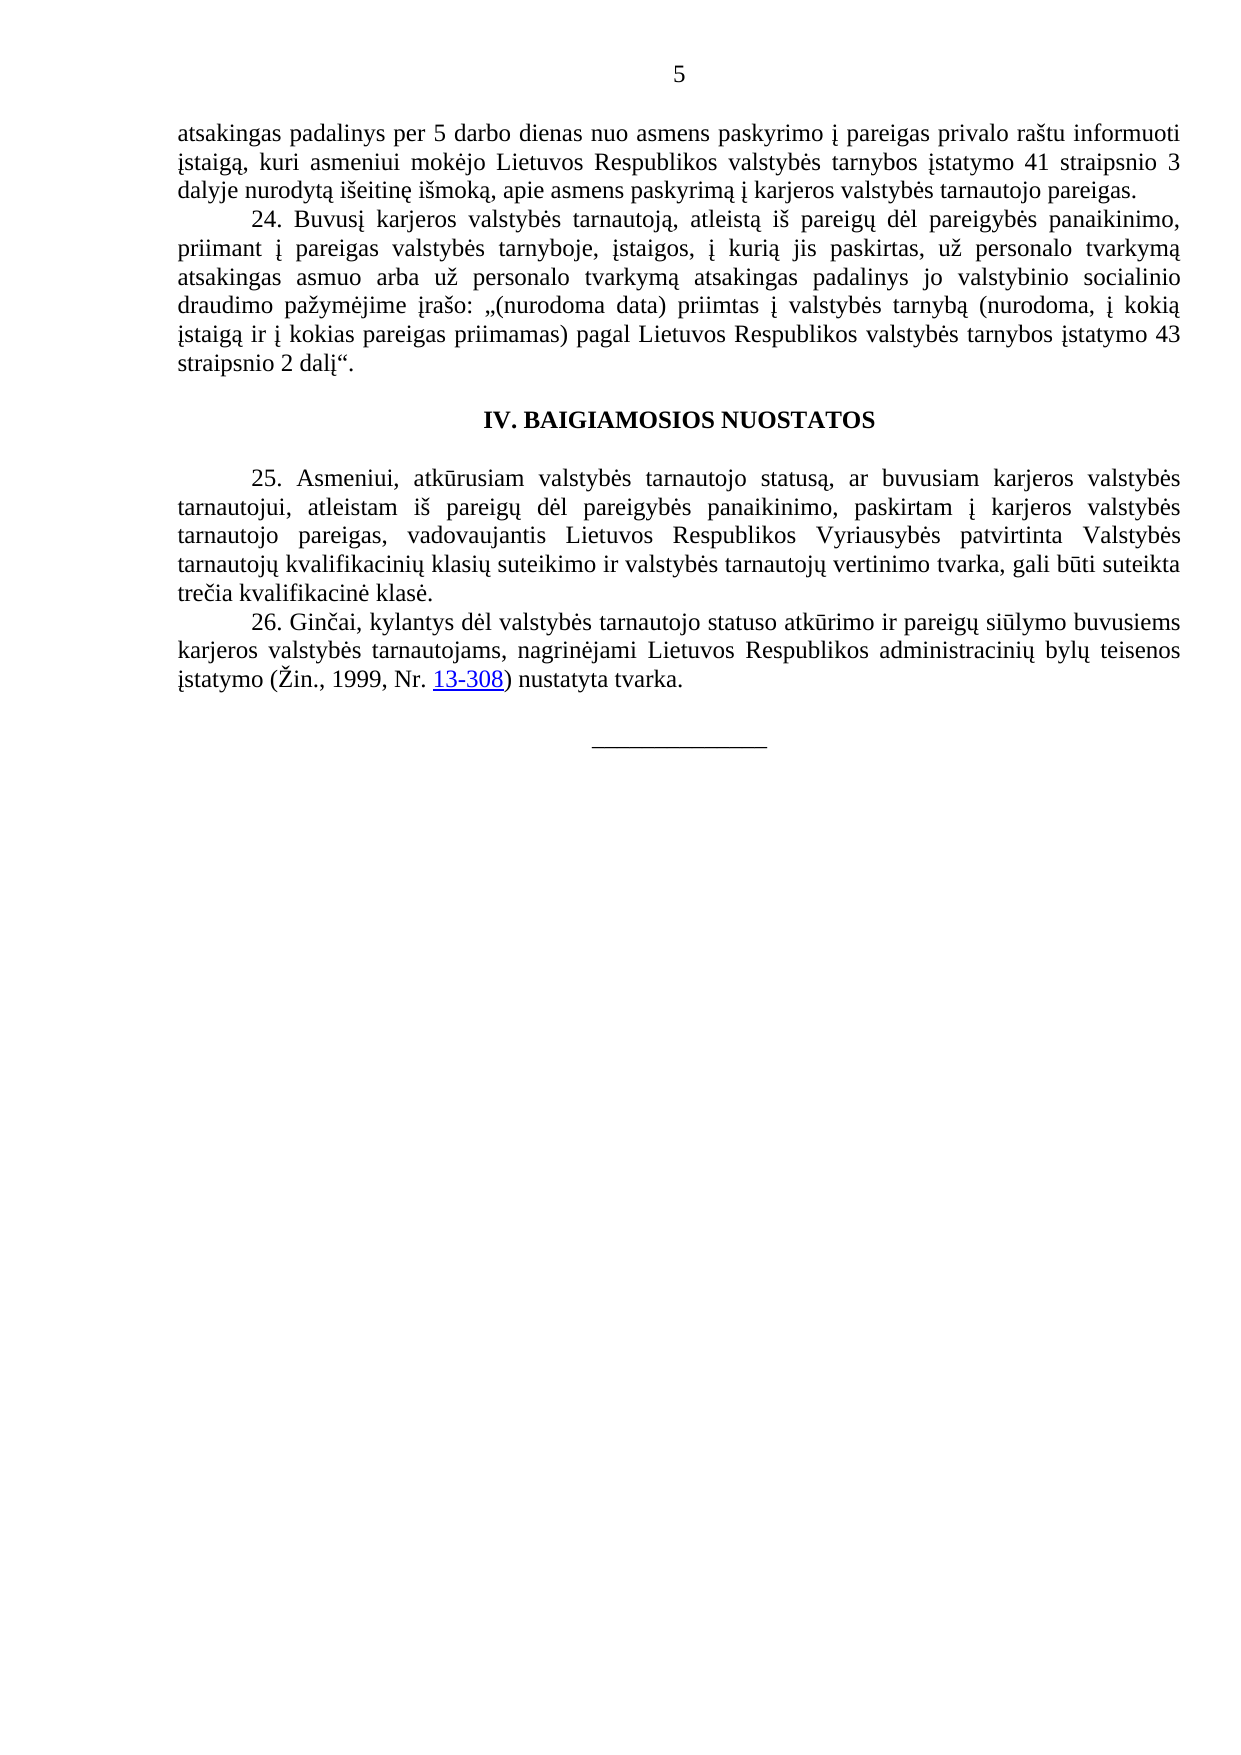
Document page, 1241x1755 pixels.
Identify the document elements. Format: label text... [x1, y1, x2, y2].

text ______________ [177, 722, 1181, 751]
text atsakingas padalinys per 5 darbo dienas nuo asmens paskyrimo į pareigas privalo raštu informuoti įstaigą, kuri asmeniui mokėjo Lietuvos Respublikos valstybės tarnybos įstatymo 41 straipsnio 3 dalyje nurodytą išeitinę išmoką, apie asmens paskyrimą į karjeros valstybės tarnautojo pareigas. [177, 118, 1181, 204]
text 24. Buvusį karjeros valstybės tarnautoją, atleistą iš pareigų dėl pareigybės panaikinimo, priimant į pareigas valstybės tarnyboje, įstaigos, į kurią jis paskirtas, už personalo tvarkymą atsakingas asmuo arba už personalo tvarkymą atsakingas padalinys jo valstybinio socialinio draudimo pažymėjime įrašo: „(nurodoma data) priimtas į valstybės tarnybą (nurodoma, į kokią įstaigą ir į kokias pareigas priimamas) pagal Lietuvos Respublikos valstybės tarnybos įstatymo 43 straipsnio 2 dalį“. [177, 204, 1181, 377]
text 25. Asmeniui, atkūrusiam valstybės tarnautojo statusą, ar buvusiam karjeros valstybės tarnautojui, atleistam iš pareigų dėl pareigybės panaikinimo, paskirtam į karjeros valstybės tarnautojo pareigas, vadovaujantis Lietuvos Respublikos Vyriausybės patvirtinta Valstybės tarnautojų kvalifikacinių klasių suteikimo ir valstybės tarnautojų vertinimo tvarka, gali būti suteikta trečia kvalifikacinė klasė. [177, 463, 1181, 607]
text IV. BAIGIAMOSIOS NUOSTATOS [177, 406, 1181, 434]
text 26. Ginčai, kylantys dėl valstybės tarnautojo statuso atkūrimo ir pareigų siūlymo buvusiems karjeros valstybės tarnautojams, nagrinėjami Lietuvos Respublikos administracinių bylų teisenos įstatymo (Žin., 1999, Nr. 13-308) nustatyta tvarka. [177, 607, 1181, 693]
